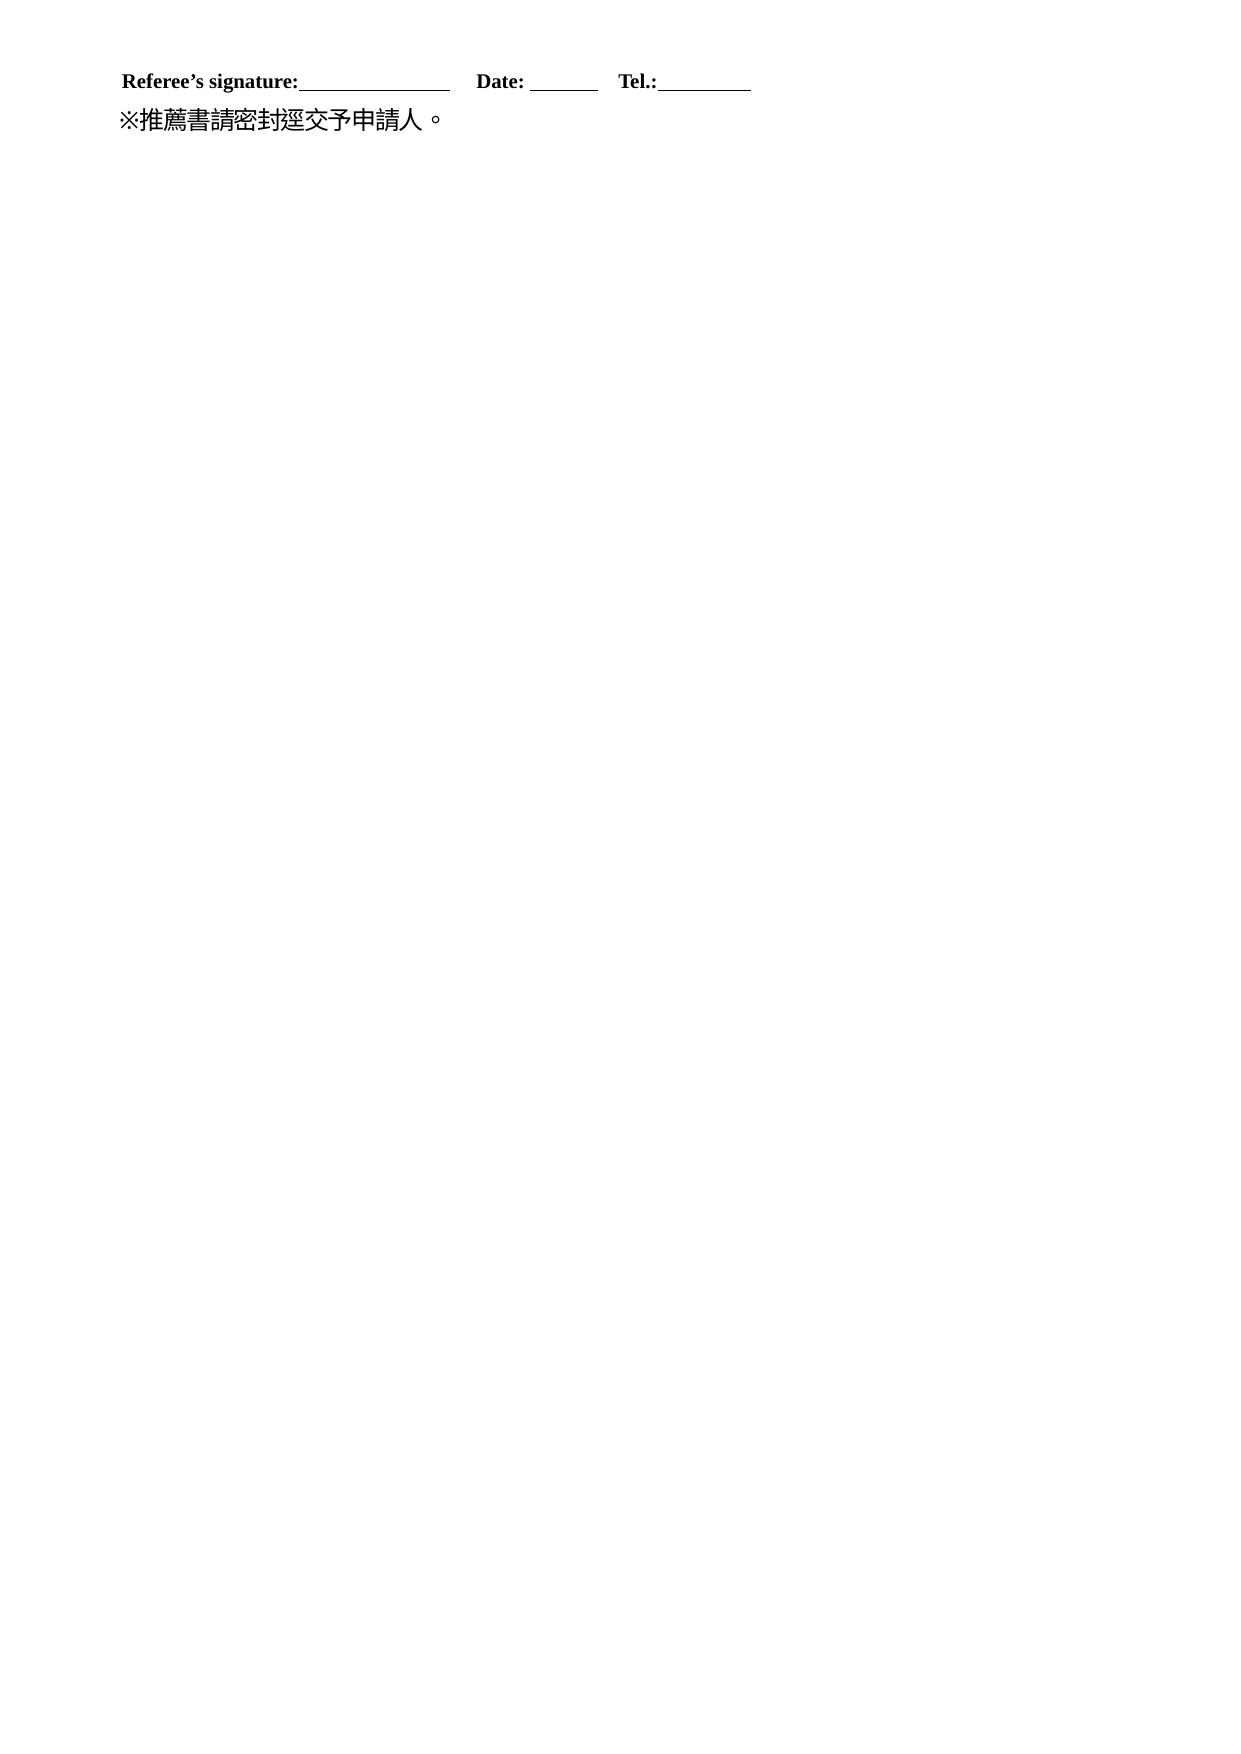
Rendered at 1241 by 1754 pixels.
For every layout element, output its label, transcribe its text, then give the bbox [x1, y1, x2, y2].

text Referee’s signature: Date: Tel.: [71, 63, 1240, 100]
text ※推薦書請密封逕交予申請人。 [71, 100, 1169, 138]
